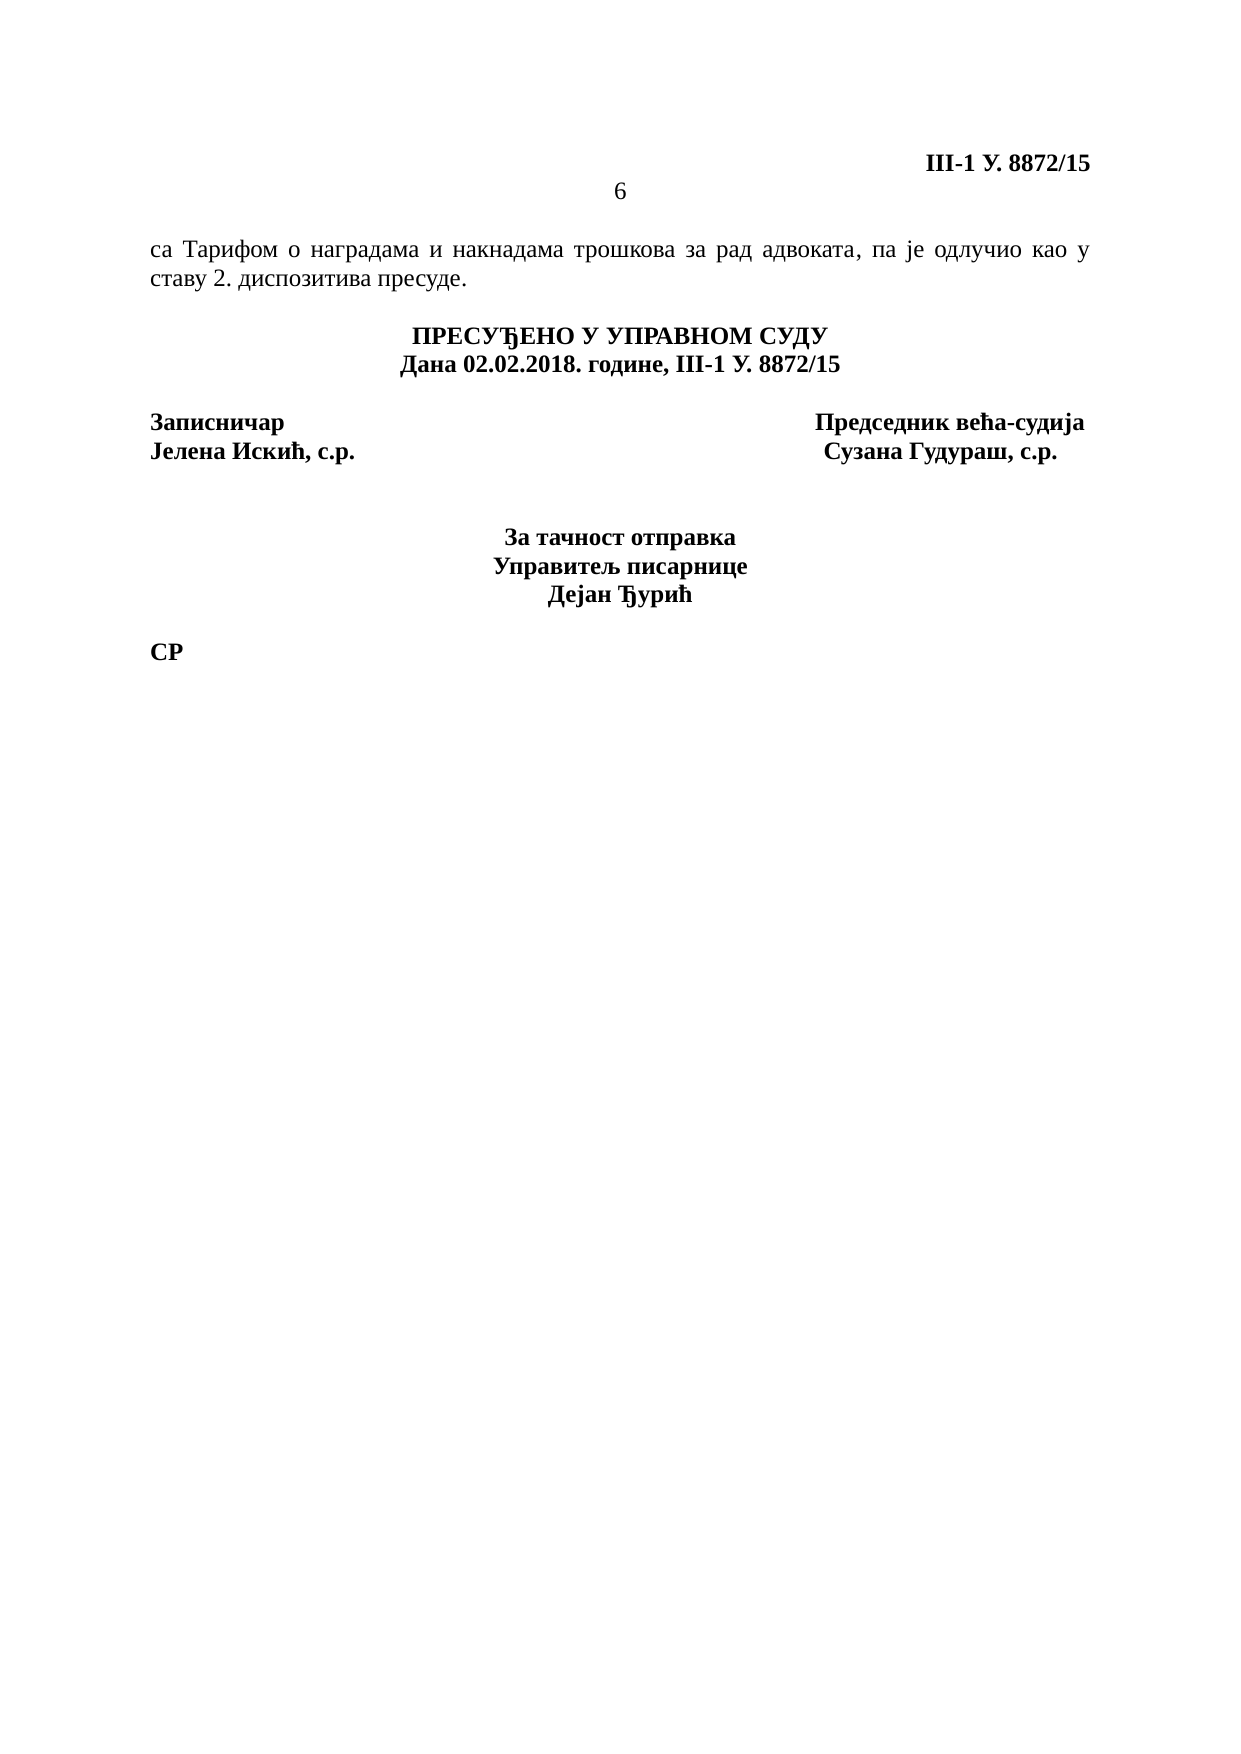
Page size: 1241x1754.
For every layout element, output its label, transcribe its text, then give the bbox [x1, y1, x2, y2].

text Дана 02.02.2018. године, III-1 У. 8872/15 [150, 349, 1090, 378]
text Јелена Искић, с.р. Сузана Гудураш, с.р. [150, 436, 1090, 464]
text За тачност отправка [150, 522, 1090, 551]
text Управитељ писарнице [150, 551, 1090, 579]
text са Тарифом о наградама и накнадама трошкова за рад адвоката, па је одлучио као у ставу 2. диспозитива пресуде. [150, 234, 1090, 292]
text Записничар Председник већа-судија [150, 407, 1090, 436]
text ПРЕСУЂЕНО У УПРАВНОМ СУДУ [150, 321, 1090, 349]
text Дејан Ђурић [150, 579, 1090, 608]
text СР [150, 637, 1090, 666]
